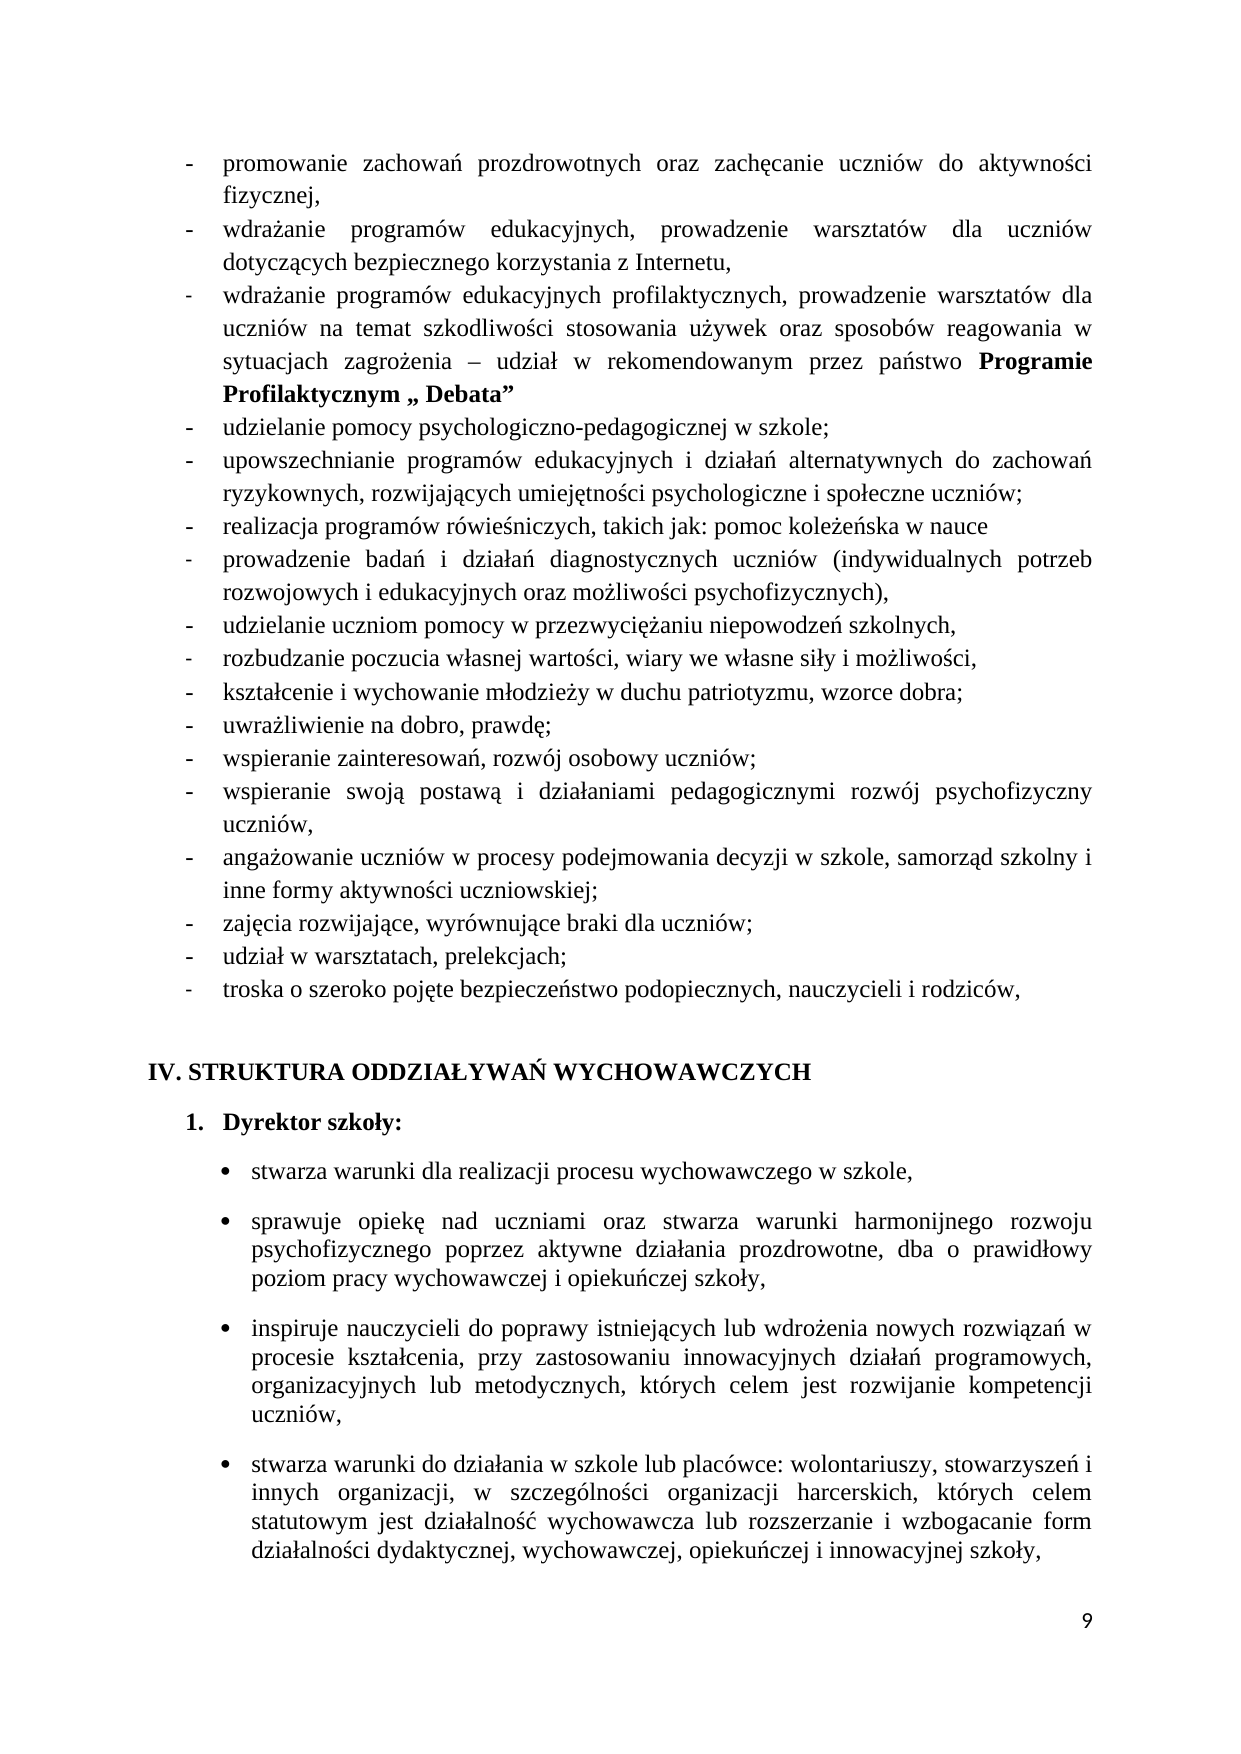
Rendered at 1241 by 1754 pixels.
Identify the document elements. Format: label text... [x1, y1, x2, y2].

list angażowanie uczniów w procesy podejmowania decyzji w szkole, samorząd szkolny i inne formy aktywności uczniowskiej; [185, 842, 1093, 904]
list upowszechnianie programów edukacyjnych i działań alternatywnych do zachowań ryzykownych, rozwijających umiejętności psychologiczne i społeczne uczniów; [185, 445, 1093, 507]
list wdrażanie programów edukacyjnych, prowadzenie warsztatów dla uczniów dotyczących bezpiecznego korzystania z Internetu, [185, 214, 1093, 275]
list sprawuje opiekę nad uczniami oraz stwarza warunki harmonijnego rozwoju psychofizycznego poprzez aktywne działania prozdrowotne, dba o prawidłowy poziom pracy wychowawczej i opiekuńczej szkoły, [221, 1206, 1093, 1292]
list wspieranie zainteresowań, rozwój osobowy uczniów; [185, 743, 1093, 772]
list Dyrektor szkoły: [185, 1107, 1093, 1135]
text IV. STRUKTURA ODDZIAŁYWAŃ WYCHOWAWCZYCH [148, 1057, 1093, 1086]
list udzielanie uczniom pomocy w przezwyciężaniu niepowodzeń szkolnych, [185, 611, 1093, 639]
list wspieranie swoją postawą i działaniami pedagogicznymi rozwój psychofizyczny uczniów, [185, 776, 1093, 838]
list stwarza warunki dla realizacji procesu wychowawczego w szkole, [221, 1156, 1093, 1185]
list prowadzenie badań i działań diagnostycznych uczniów (indywidualnych potrzeb rozwojowych i edukacyjnych oraz możliwości psychofizycznych), [185, 544, 1093, 606]
list kształcenie i wychowanie młodzieży w duchu patriotyzmu, wzorce dobra; [185, 677, 1093, 706]
list promowanie zachowań prozdrowotnych oraz zachęcanie uczniów do aktywności fizycznej, [185, 148, 1093, 209]
list realizacja programów rówieśniczych, takich jak: pomoc koleżeńska w nauce [185, 511, 1093, 540]
list troska o szeroko pojęte bezpieczeństwo podopiecznych, nauczycieli i rodziców, [185, 974, 1093, 1003]
list inspiruje nauczycieli do poprawy istniejących lub wdrożenia nowych rozwiązań w procesie kształcenia, przy zastosowaniu innowacyjnych działań programowych, organizacyjnych lub metodycznych, których celem jest rozwijanie kompetencji uczniów, [221, 1313, 1093, 1428]
list rozbudzanie poczucia własnej wartości, wiary we własne siły i możliwości, [185, 643, 1093, 673]
list wdrażanie programów edukacyjnych profilaktycznych, prowadzenie warsztatów dla uczniów na temat szkodliwości stosowania używek oraz sposobów reagowania w sytuacjach zagrożenia – udział w rekomendowanym przez państwo Programie Profilaktycznym „ Debata” [185, 280, 1093, 408]
list uwrażliwienie na dobro, prawdę; [185, 710, 1093, 739]
list zajęcia rozwijające, wyrównujące braki dla uczniów; [185, 908, 1093, 937]
list stwarza warunki do działania w szkole lub placówce: wolontariuszy, stowarzyszeń i innych organizacji, w szczególności organizacji harcerskich, których celem statutowym jest działalność wychowawcza lub rozszerzanie i wzbogacanie form działalności dydaktycznej, wychowawczej, opiekuńczej i innowacyjnej szkoły, [221, 1449, 1093, 1564]
list udzielanie pomocy psychologiczno-pedagogicznej w szkole; [185, 412, 1093, 441]
list udział w warsztatach, prelekcjach; [185, 941, 1093, 970]
